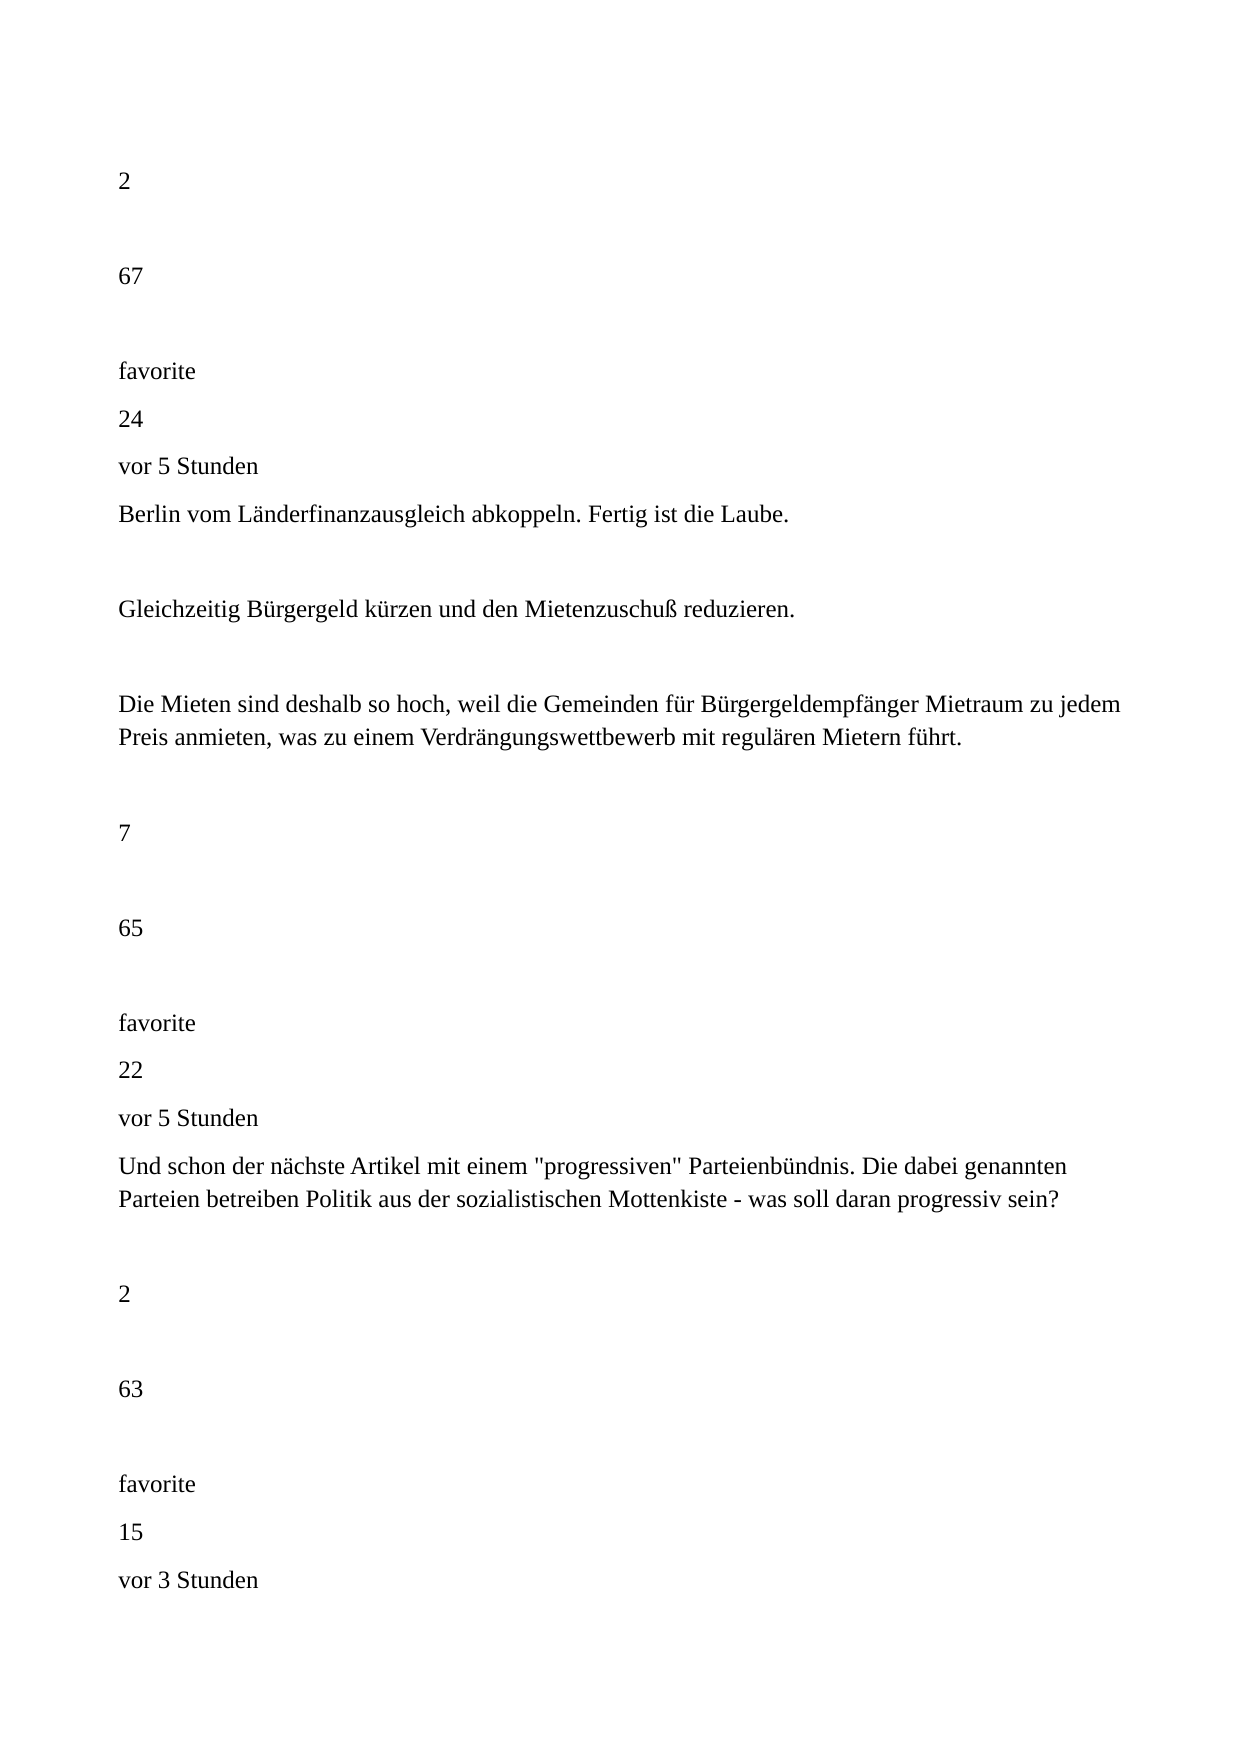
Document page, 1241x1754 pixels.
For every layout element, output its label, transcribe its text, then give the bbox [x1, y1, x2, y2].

text Gleichzeitig Bürgergeld kürzen und den Mietenzuschuß reduzieren. [118, 594, 1122, 623]
text 63 [118, 1374, 1122, 1403]
text vor 3 Stunden [118, 1565, 1122, 1593]
text 65 [118, 913, 1122, 942]
text favorite [118, 356, 1122, 385]
text 24 [118, 404, 1122, 432]
text 7 [118, 818, 1122, 846]
text 67 [118, 261, 1122, 290]
text favorite [118, 1469, 1122, 1498]
text 22 [118, 1056, 1122, 1084]
text Berlin vom Länderfinanzausgleich abkoppeln. Fertig ist die Laube. [118, 499, 1122, 528]
text Und schon der nächste Artikel mit einem "progressiven" Parteienbündnis. Die dabei genannten Parteien betreiben Politik aus der sozialistischen Mottenkiste - was soll daran progressiv sein? [118, 1151, 1122, 1213]
text vor 5 Stunden [118, 451, 1122, 480]
text 2 [118, 1279, 1122, 1308]
text Die Mieten sind deshalb so hoch, weil die Gemeinden für Bürgergeldempfänger Mietraum zu jedem Preis anmieten, was zu einem Verdrängungswettbewerb mit regulären Mietern führt. [118, 689, 1122, 751]
text favorite [118, 1008, 1122, 1037]
text 15 [118, 1517, 1122, 1546]
text vor 5 Stunden [118, 1103, 1122, 1132]
text 2 [118, 166, 1122, 194]
